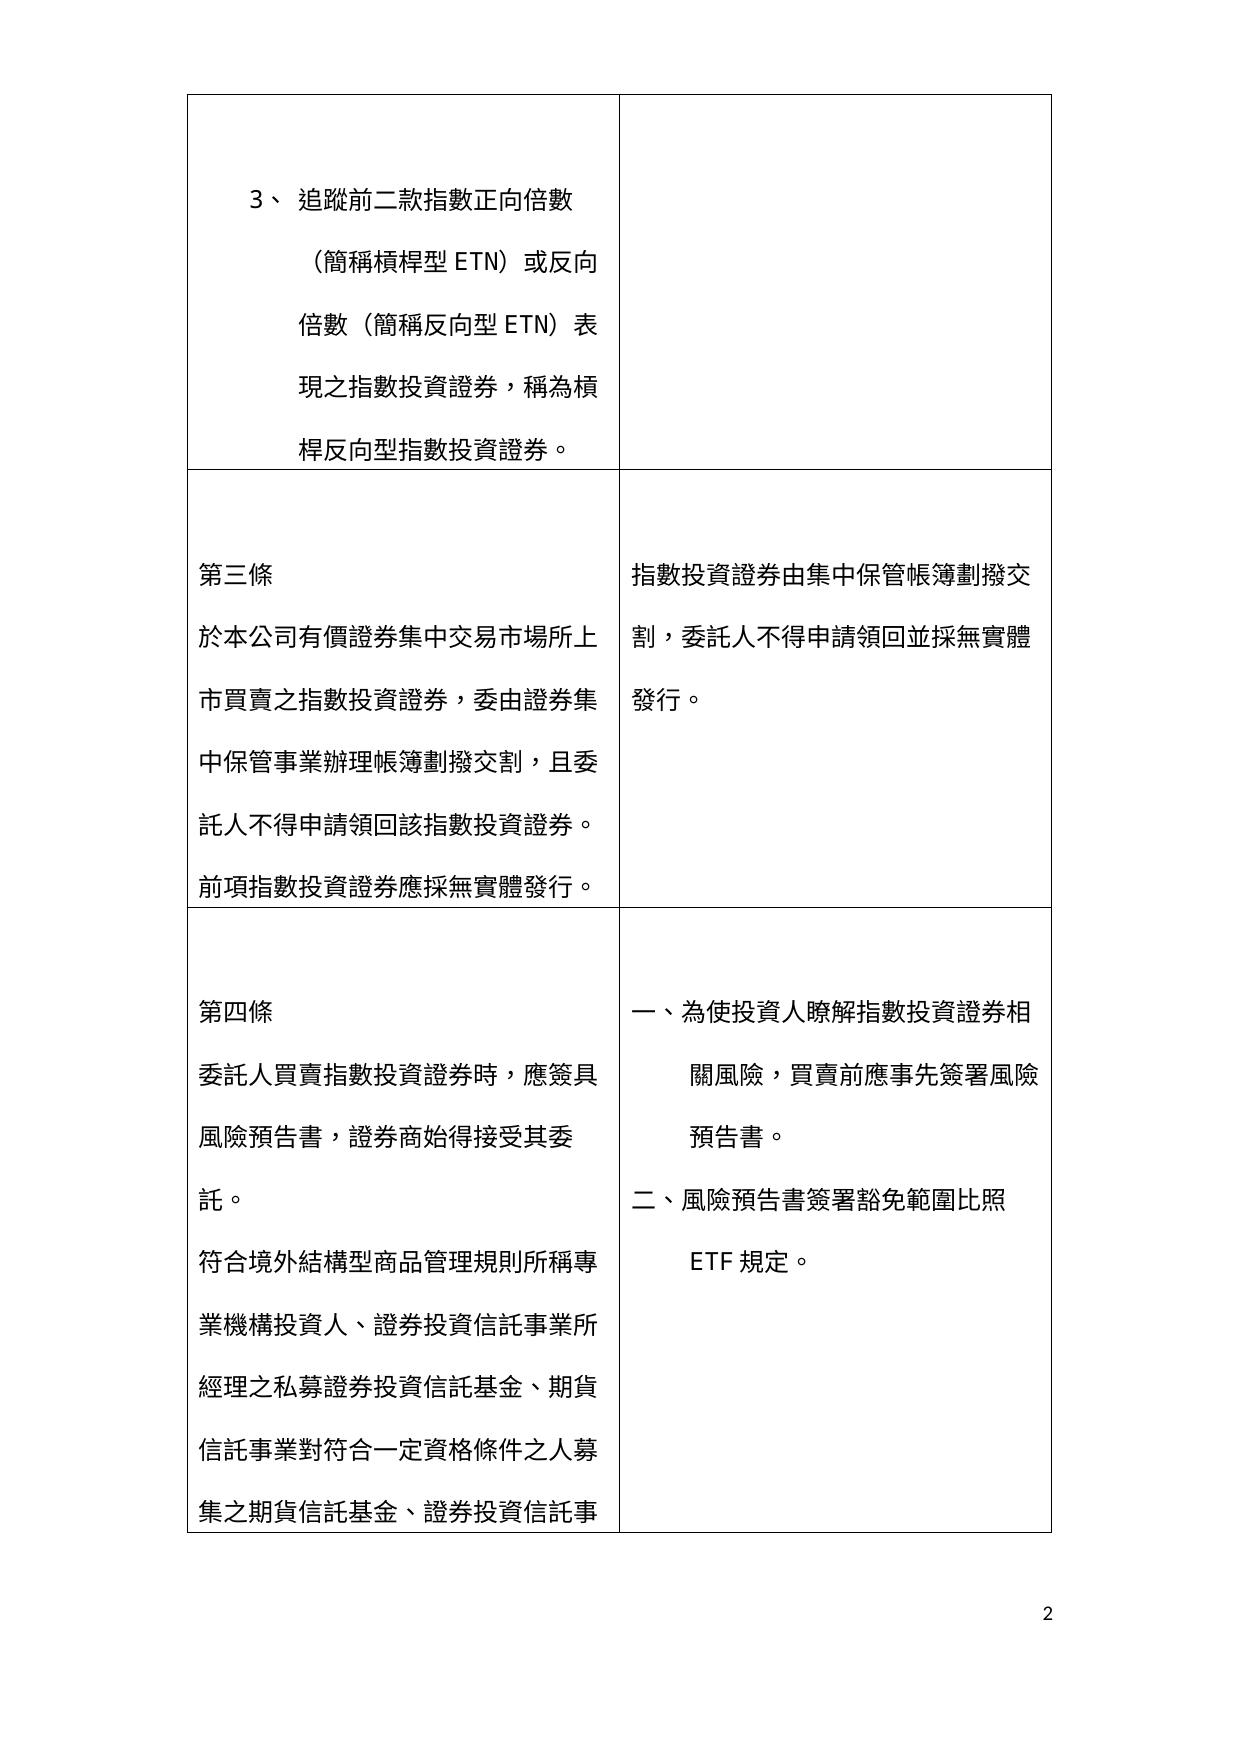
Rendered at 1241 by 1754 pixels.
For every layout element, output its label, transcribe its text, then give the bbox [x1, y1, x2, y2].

table_cell 一、為使投資人瞭解指數投資證券相關風險，買賣前應事先簽署風險預告書。 二、風險預告書簽署豁免範圍比照ETF規定。 [620, 908, 1051, 1532]
table_cell [620, 95, 1051, 469]
table_cell 指數投資證券由集中保管帳簿劃撥交割，委託人不得申請領回並採無實體發行。 [620, 470, 1051, 907]
table_cell 第二條 本辦法所稱之指數投資證券（Exchange Traded Note,ETN），係指發行人依「證券商發行指數投資證券處理準則」所發行之指數投資證券。 前項指數投資證券包括： 追蹤指數成分為國內標的之指數投資證券，稱為國內成分指數投資證券。 追蹤指數成分含一種以上國外標的之指數投資證券，稱為國外成分指數投資證券。 追蹤前二款指數正向倍數（簡稱槓桿型ETN）或反向倍數（簡稱反向型ETN）表現之指數投資證券，稱為槓桿反向型指數投資證券。 [188, 95, 619, 469]
table_cell 第四條 委託人買賣指數投資證券時，應簽具風險預告書，證券商始得接受其委託。 符合境外結構型商品管理規則所稱專業機構投資人、證券投資信託事業所經理之私募證券投資信託基金、期貨信託事業對符合一定資格條件之人募集之期貨信託基金、證券投資信託事 [188, 908, 619, 1532]
table_cell 第三條 於本公司有價證券集中交易市場所上市買賣之指數投資證券，委由證券集中保管事業辦理帳簿劃撥交割，且委託人不得申請領回該指數投資證券。 前項指數投資證券應採無實體發行。 [188, 470, 619, 907]
